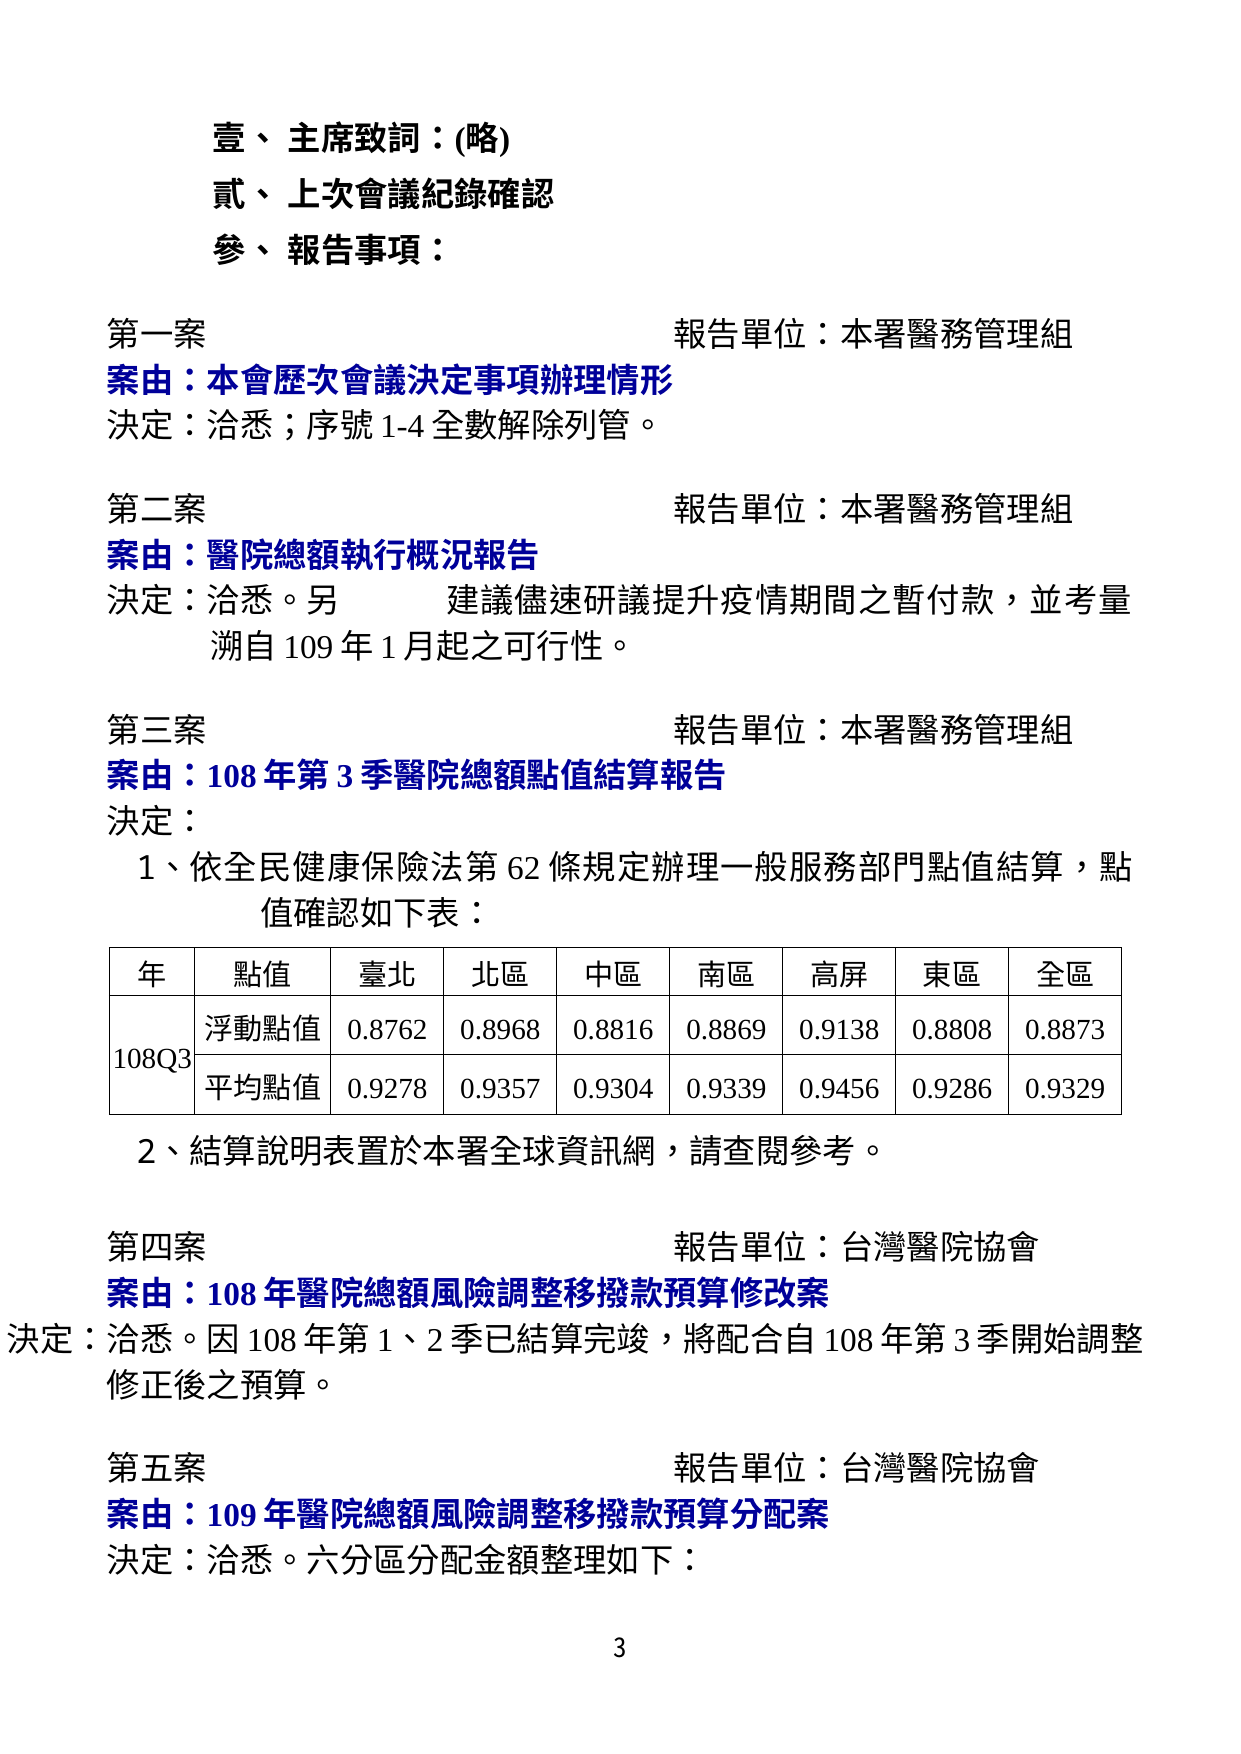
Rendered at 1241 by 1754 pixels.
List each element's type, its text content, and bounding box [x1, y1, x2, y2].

table_cell 0.9357 [444, 1055, 556, 1113]
text 案由：108年第3季醫院總額點值結算報告 [106, 751, 1134, 797]
table_header 東區 [896, 948, 1008, 995]
table_cell 0.9456 [783, 1055, 895, 1113]
text 決定：洽悉。另 建議儘速研議提升疫情期間之暫付款，並考量溯自109年1月起之可行性。 [106, 576, 1134, 668]
table_cell 0.9304 [557, 1055, 669, 1113]
text 第三案 報告單位：本署醫務管理組 [106, 705, 1134, 751]
table_cell 0.9278 [331, 1055, 443, 1113]
text 案由：108年醫院總額風險調整移撥款預算修改案 [106, 1269, 1134, 1314]
table_cell 0.8968 [444, 996, 556, 1054]
table_cell 0.8816 [557, 996, 669, 1054]
table_header 北區 [444, 948, 556, 995]
table_cell 0.8808 [896, 996, 1008, 1054]
text 第二案 報告單位：本署醫務管理組 [106, 484, 1134, 530]
table_header 點值 [195, 948, 330, 995]
text 第一案 報告單位：本署醫務管理組 [106, 309, 1134, 355]
text 決定：洽悉。六分區分配金額整理如下： [106, 1535, 1134, 1581]
table_cell 浮動點值 [195, 996, 330, 1054]
text 決定：洽悉；序號1-4全數解除列管。 [106, 401, 1134, 447]
table_cell 0.8762 [331, 996, 443, 1054]
table_cell 平均點值 [195, 1055, 330, 1113]
table_header 南區 [670, 948, 782, 995]
text 案由：本會歷次會議決定事項辦理情形 [106, 355, 1134, 401]
text 決定：洽悉。因108年第1、2季已結算完竣，將配合自108年第3季開始調整修正後之預算。 [7, 1314, 1169, 1406]
text 案由：109年醫院總額風險調整移撥款預算分配案 [106, 1489, 1134, 1535]
table_header 全區 [1009, 948, 1121, 995]
text 案由：醫院總額執行概況報告 [106, 530, 1134, 576]
table_header 中區 [557, 948, 669, 995]
table_header 年 [110, 948, 194, 995]
list 結算說明表置於本署全球資訊網，請查閱參考。 [136, 1127, 1134, 1173]
table_cell 0.8869 [670, 996, 782, 1054]
table_cell 0.9329 [1009, 1055, 1121, 1113]
list 主席致詞：(略) [213, 114, 1134, 159]
list 依全民健康保險法第62條規定辦理一般服務部門點值結算，點值確認如下表： [136, 843, 1134, 934]
table_cell 0.8873 [1009, 996, 1121, 1054]
text 第四案 報告單位：台灣醫院協會 [106, 1223, 1134, 1269]
table_header 高屏 [783, 948, 895, 995]
list 報告事項： [213, 226, 1134, 272]
list 上次會議紀錄確認 [213, 170, 1134, 216]
table_header 臺北 [331, 948, 443, 995]
text 決定： [106, 797, 1134, 843]
table_cell 0.9138 [783, 996, 895, 1054]
table_cell 108Q3 [110, 996, 194, 1113]
table_cell 0.9286 [896, 1055, 1008, 1113]
table_cell 0.9339 [670, 1055, 782, 1113]
text 第五案 報告單位：台灣醫院協會 [106, 1444, 1134, 1489]
